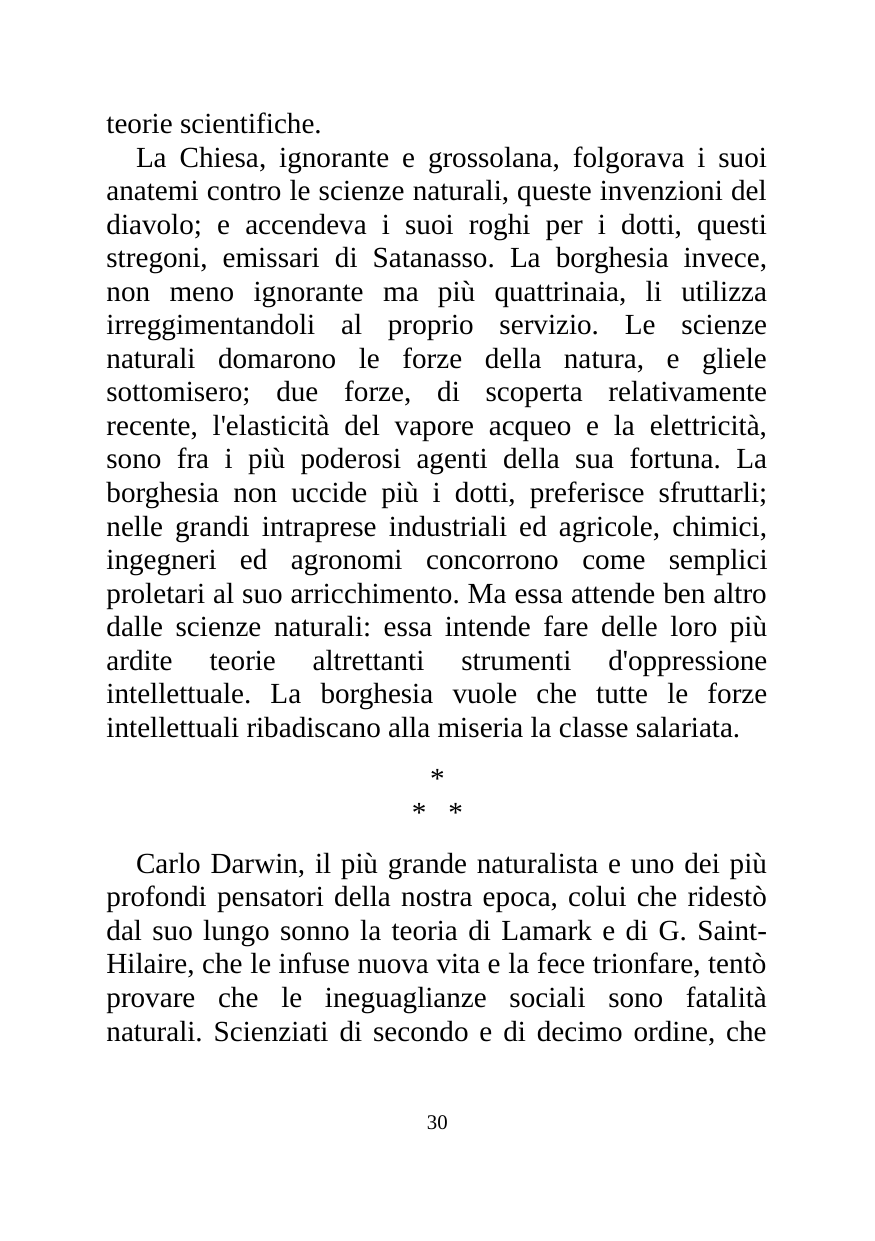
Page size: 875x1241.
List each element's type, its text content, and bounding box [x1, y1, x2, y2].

text La Chiesa, ignorante e grossolana, folgorava i suoi anatemi contro le scienze naturali, queste invenzioni del diavolo; e accendeva i suoi roghi per i dotti, questi stregoni, emissari di Satanasso. La borghesia invece, non meno ignorante ma più quattrinaia, li utilizza irreggimentandoli al proprio servizio. Le scienze naturali domarono le forze della natura, e gliele sottomisero; due forze, di scoperta relativamente recente, l'elasticità del vapore acqueo e la elettricità, sono fra i più poderosi agenti della sua fortuna. La borghesia non uccide più i dotti, preferisce sfruttarli; nelle grandi intraprese industriali ed agricole, chimici, ingegneri ed agronomi concorrono come semplici proletari al suo arricchimento. Ma essa attende ben altro dalle scienze naturali: essa intende fare delle loro più ardite teorie altrettanti strumenti d'oppressione intellettuale. La borghesia vuole che tutte le forze intellettuali ribadiscano alla miseria la classe salariata. [106, 140, 768, 743]
text teorie scientifiche. [106, 106, 768, 140]
text * * * [106, 761, 768, 828]
text Carlo Darwin, il più grande naturalista e uno dei più profondi pensatori della nostra epoca, colui che ridestò dal suo lungo sonno la teoria di Lamark e di G. Saint-Hilaire, che le infuse nuova vita e la fece trionfare, tentò provare che le ineguaglianze sociali sono fatalità naturali. Scienziati di secondo e di decimo ordine, che [106, 846, 768, 1047]
